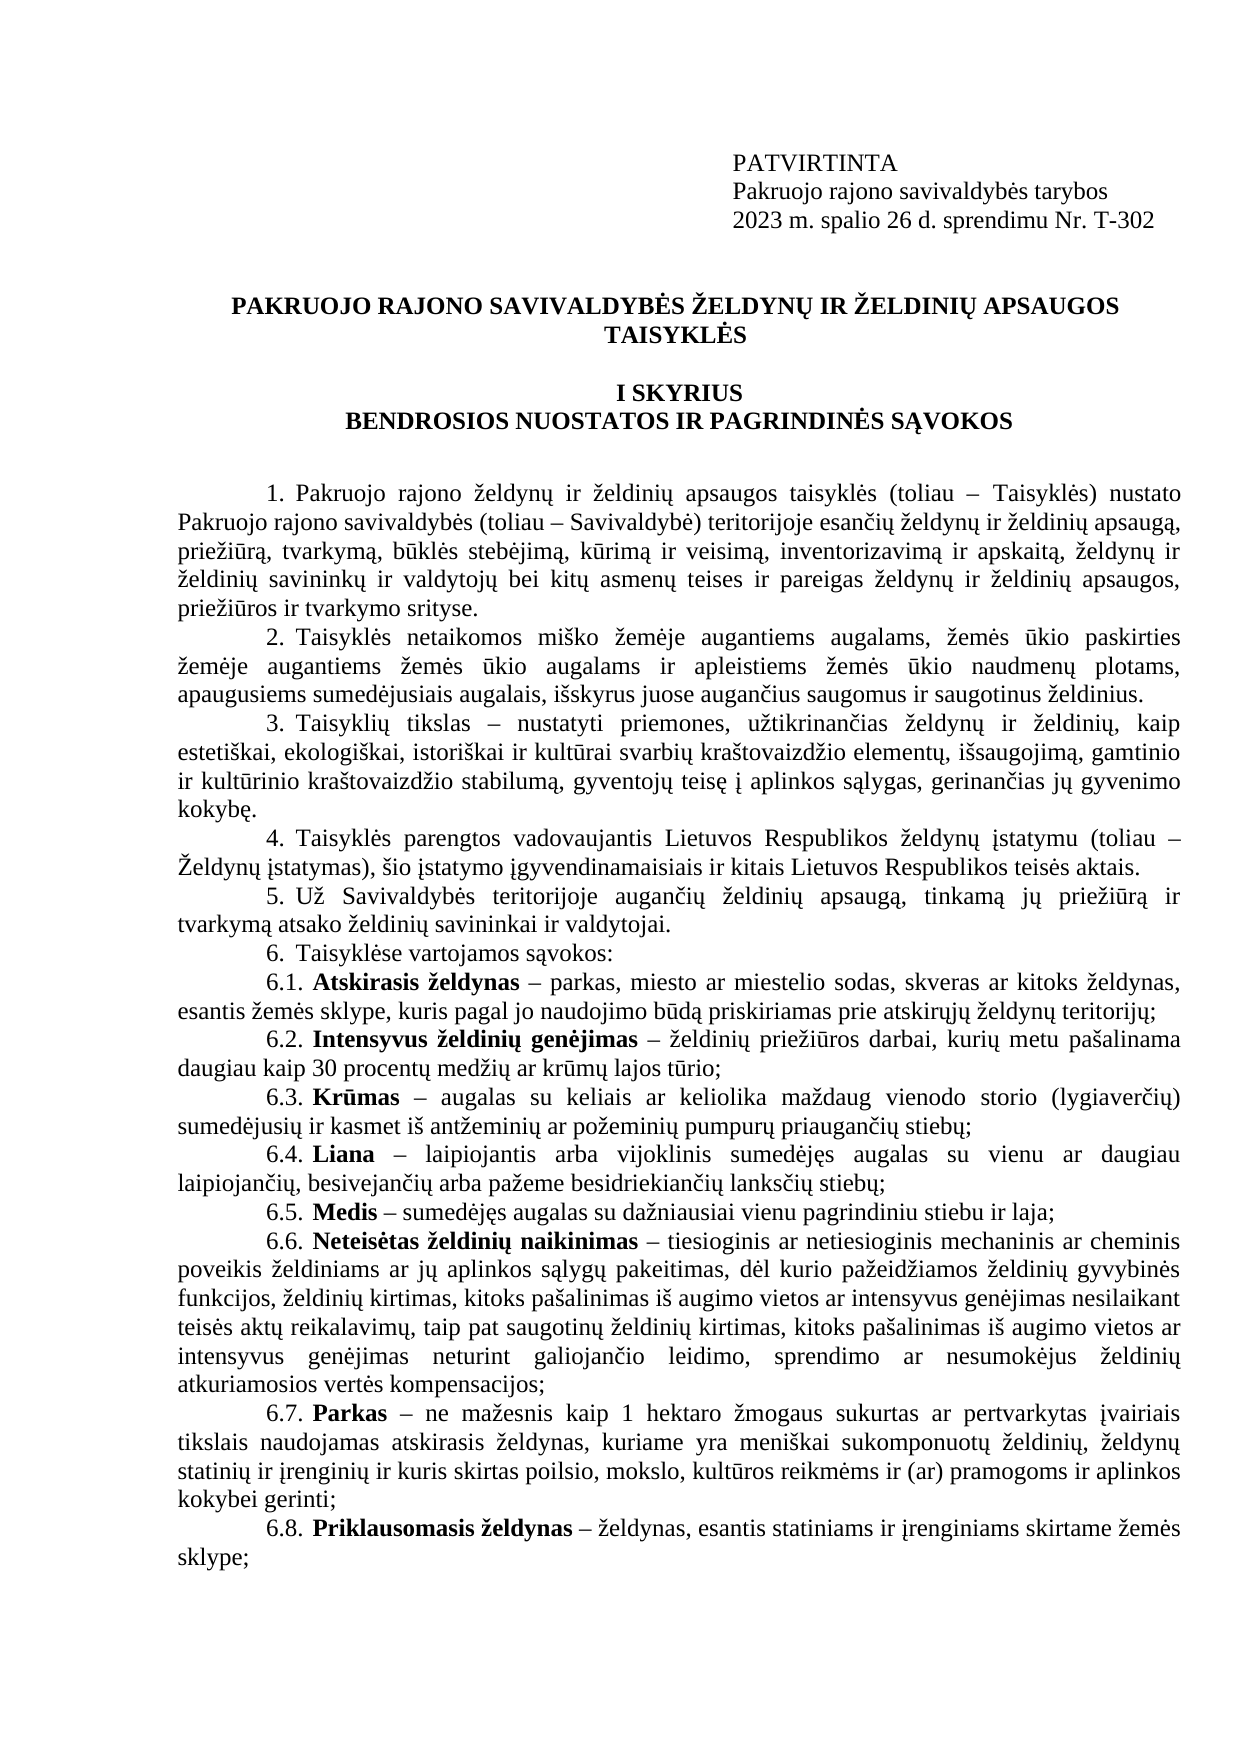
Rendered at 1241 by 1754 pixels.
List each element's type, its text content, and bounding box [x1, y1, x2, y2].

text 1. Pakruojo rajono želdynų ir želdinių apsaugos taisyklės (toliau – Taisyklės) nustato Pakruojo rajono savivaldybės (toliau – Savivaldybė) teritorijoje esančių želdynų ir želdinių apsaugą, priežiūrą, tvarkymą, būklės stebėjimą, kūrimą ir veisimą, inventorizavimą ir apskaitą, želdynų ir želdinių savininkų ir valdytojų bei kitų asmenų teises ir pareigas želdynų ir želdinių apsaugos, priežiūros ir tvarkymo srityse. [177, 478, 1181, 622]
text 6.5. Medis – sumedėjęs augalas su dažniausiai vienu pagrindiniu stiebu ir laja; [177, 1197, 1181, 1226]
text 6.4. Liana – laipiojantis arba vijoklinis sumedėjęs augalas su vienu ar daugiau laipiojančių, besivejančių arba pažeme besidriekiančių lanksčių stiebų; [177, 1139, 1181, 1197]
text 6.2. Intensyvus želdinių genėjimas – želdinių priežiūros darbai, kurių metu pašalinama daugiau kaip 30 procentų medžių ar krūmų lajos tūrio; [177, 1024, 1181, 1082]
text 3. Taisyklių tikslas – nustatyti priemones, užtikrinančias želdynų ir želdinių, kaip estetiškai, ekologiškai, istoriškai ir kultūrai svarbių kraštovaizdžio elementų, išsaugojimą, gamtinio ir kultūrinio kraštovaizdžio stabilumą, gyventojų teisę į aplinkos sąlygas, gerinančias jų gyvenimo kokybę. [177, 708, 1181, 823]
text PAKRUOJO RAJONO SAVIVALDYBĖS ŽELDYNŲ IR ŽELDINIŲ APSAUGOS [177, 291, 1174, 320]
text Pakruojo rajono savivaldybės tarybos [177, 176, 1181, 205]
text PATVIRTINTA [177, 148, 1181, 176]
text 6.3. Krūmas – augalas su keliais ar keliolika maždaug vienodo storio (lygiaverčių) sumedėjusių ir kasmet iš antžeminių ar požeminių pumpurų priaugančių stiebų; [177, 1082, 1181, 1139]
text I SKYRIUS [177, 378, 1181, 406]
text 5. Už Savivaldybės teritorijoje augančių želdinių apsaugą, tinkamą jų priežiūrą ir tvarkymą atsako želdinių savininkai ir valdytojai. [177, 881, 1181, 938]
text 2. Taisyklės netaikomos miško žemėje augantiems augalams, žemės ūkio paskirties žemėje augantiems žemės ūkio augalams ir apleistiems žemės ūkio naudmenų plotams, apaugusiems sumedėjusiais augalais, išskyrus juose augančius saugomus ir saugotinus želdinius. [177, 622, 1181, 708]
text 6. Taisyklėse vartojamos sąvokos: [177, 938, 1181, 967]
text BENDROSIOS NUOSTATOS IR PAGRINDINĖS SĄVOKOS [177, 406, 1181, 435]
text 2023 m. spalio 26 d. sprendimu Nr. T-302 [177, 205, 1181, 234]
text TAISYKLĖS [177, 320, 1174, 349]
text 4. Taisyklės parengtos vadovaujantis Lietuvos Respublikos želdynų įstatymu (toliau – Želdynų įstatymas), šio įstatymo įgyvendinamaisiais ir kitais Lietuvos Respublikos teisės aktais. [177, 823, 1181, 881]
text 6.7. Parkas – ne mažesnis kaip 1 hektaro žmogaus sukurtas ar pertvarkytas įvairiais tikslais naudojamas atskirasis želdynas, kuriame yra meniškai sukomponuotų želdinių, želdynų statinių ir įrenginių ir kuris skirtas poilsio, mokslo, kultūros reikmėms ir (ar) pramogoms ir aplinkos kokybei gerinti; [177, 1398, 1181, 1513]
text 6.8. Priklausomasis želdynas – želdynas, esantis statiniams ir įrenginiams skirtame žemės sklype; [177, 1513, 1181, 1571]
text 6.1. Atskirasis želdynas – parkas, miesto ar miestelio sodas, skveras ar kitoks želdynas, esantis žemės sklype, kuris pagal jo naudojimo būdą priskiriamas prie atskirųjų želdynų teritorijų; [177, 967, 1181, 1024]
text 6.6. Neteisėtas želdinių naikinimas – tiesioginis ar netiesioginis mechaninis ar cheminis poveikis želdiniams ar jų aplinkos sąlygų pakeitimas, dėl kurio pažeidžiamos želdinių gyvybinės funkcijos, želdinių kirtimas, kitoks pašalinimas iš augimo vietos ar intensyvus genėjimas nesilaikant teisės aktų reikalavimų, taip pat saugotinų želdinių kirtimas, kitoks pašalinimas iš augimo vietos ar intensyvus genėjimas neturint galiojančio leidimo, sprendimo ar nesumokėjus želdinių atkuriamosios vertės kompensacijos; [177, 1226, 1181, 1398]
